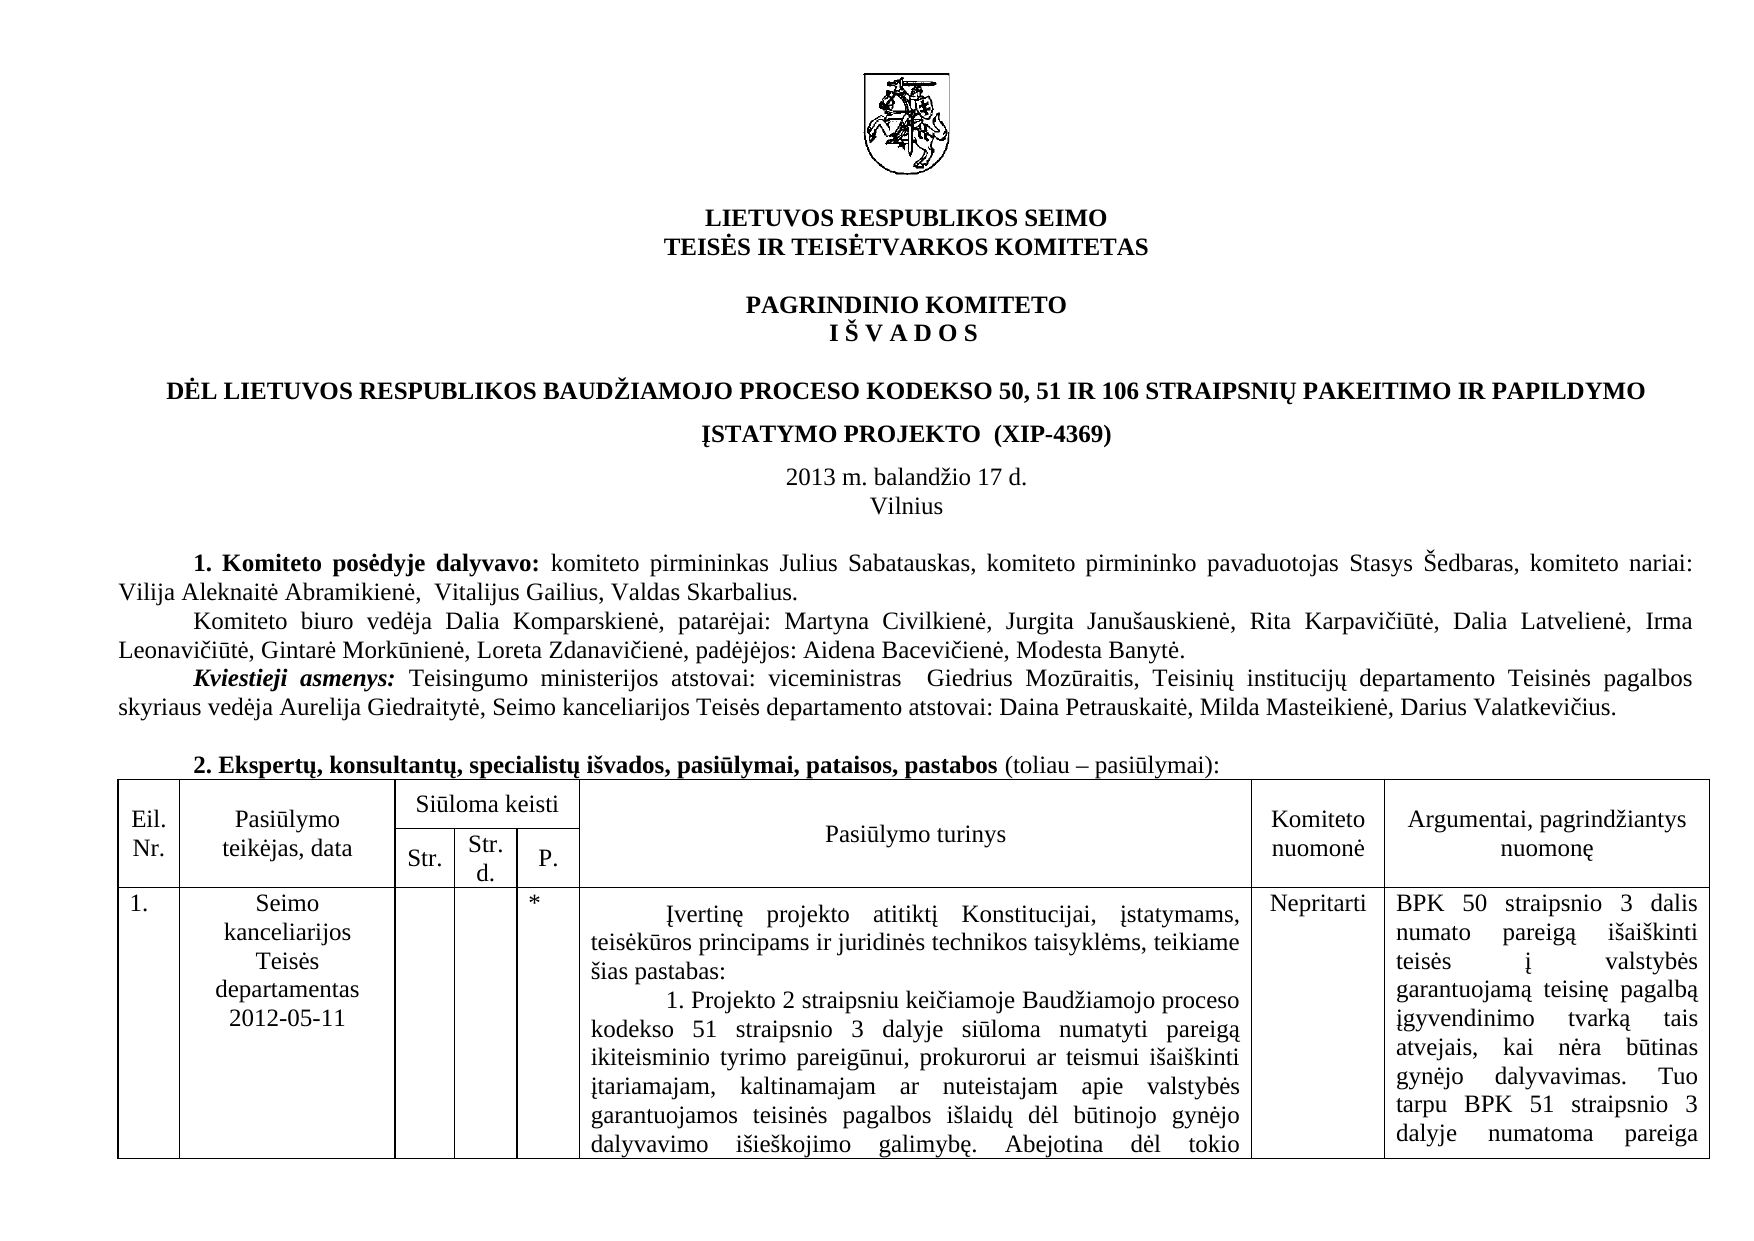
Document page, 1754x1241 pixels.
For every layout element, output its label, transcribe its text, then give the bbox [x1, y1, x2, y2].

subtitle PAGRINDINIO KOMITETO [118, 290, 1694, 318]
text LIETUVOS RESPUBLIKOS SEIMO [118, 203, 1694, 232]
table_cell [455, 888, 516, 1157]
table_cell Įvertinę projekto atitiktį Konstitucijai, įstatymams, teisėkūros principams ir juridinės technikos taisyklėms, teikiame šias pastabas: 1. Projekto 2 straipsniu keičiamoje Baudžiamojo proceso kodekso 51 straipsnio 3 dalyje siūloma numatyti pareigą ikiteisminio tyrimo pareigūnui, prokurorui ar teismui išaiškinti įtariamajam, kaltinamajam ar nuteistajam apie valstybės garantuojamos teisinės pagalbos išlaidų dėl būtinojo gynėjo dalyvavimo išieškojimo galimybę. Abejotina dėl tokio [580, 888, 1251, 1157]
table_cell * [518, 888, 579, 1157]
subtitle 1. Komiteto posėdyje dalyvavo: komiteto pirmininkas Julius Sabatauskas, komiteto pirmininko pavaduotojas Stasys Šedbaras, komiteto nariai: Vilija Aleknaitė Abramikienė, Vitalijus Gailius, Valdas Skarbalius. [118, 548, 1694, 606]
text Vilnius [118, 491, 1694, 520]
text 2013 m. balandžio 17 d. [118, 462, 1694, 491]
table_cell BPK 50 straipsnio 3 dalis numato pareigą išaiškinti teisės į valstybės garantuojamą teisinę pagalbą įgyvendinimo tvarką tais atvejais, kai nėra būtinas gynėjo dalyvavimas. Tuo tarpu BPK 51 straipsnio 3 dalyje numatoma pareiga [1385, 888, 1709, 1157]
table_cell 1. [119, 888, 179, 1157]
table_cell Str. d. [455, 829, 516, 887]
table_header Argumentai, pagrindžiantys nuomonę [1385, 780, 1709, 887]
table_cell P. [518, 829, 579, 887]
table_header Pasiūlymo turinys [580, 780, 1251, 887]
table_header Komiteto nuomonė [1252, 780, 1384, 887]
table_cell Str. [396, 829, 454, 887]
table_header Siūloma keisti [396, 780, 579, 828]
table_cell [396, 888, 454, 1157]
subtitle Komiteto biuro vedėja Dalia Komparskienė, patarėjai: Martyna Civilkienė, Jurgita Janušauskienė, Rita Karpavičiūtė, Dalia Latvelienė, Irma Leonavičiūtė, Gintarė Morkūnienė, Loreta Zdanavičienė, padėjėjos: Aidena Bacevičienė, Modesta Banytė. [118, 606, 1694, 663]
subtitle I Š V A D O S [118, 318, 1694, 347]
table_cell Seimo kanceliarijos Teisės departamentas 2012-05-11 [180, 888, 394, 1157]
text TEISĖS IR TEISĖTVARKOS komitetas [118, 232, 1694, 261]
text 2. Ekspertų, konsultantų, specialistų išvados, pasiūlymai, pataisos, pastabos (toliau – pasiūlymai): [118, 750, 1694, 778]
table_cell Nepritarti [1252, 888, 1384, 1157]
subtitle Kviestieji asmenys: Teisingumo ministerijos atstovai: viceministras Giedrius Mozūraitis, Teisinių institucijų departamento Teisinės pagalbos skyriaus vedėja Aurelija Giedraitytė, Seimo kanceliarijos Teisės departamento atstovai: Daina Petrauskaitė, Milda Masteikienė, Darius Valatkevičius. [118, 663, 1694, 721]
table_header Pasiūlymo teikėjas, data [180, 780, 394, 887]
table_header Eil. Nr. [119, 780, 179, 887]
text DĖL LIETUVOS RESPUBLIKOS BAUDŽIAMOJO PROCESO KODEKSO 50, 51 IR 106 STRAIPSNIŲ PAKEITIMO IR PAPILDYMO ĮSTATYMO PROJEKTO (XIP-4369) [118, 376, 1694, 448]
